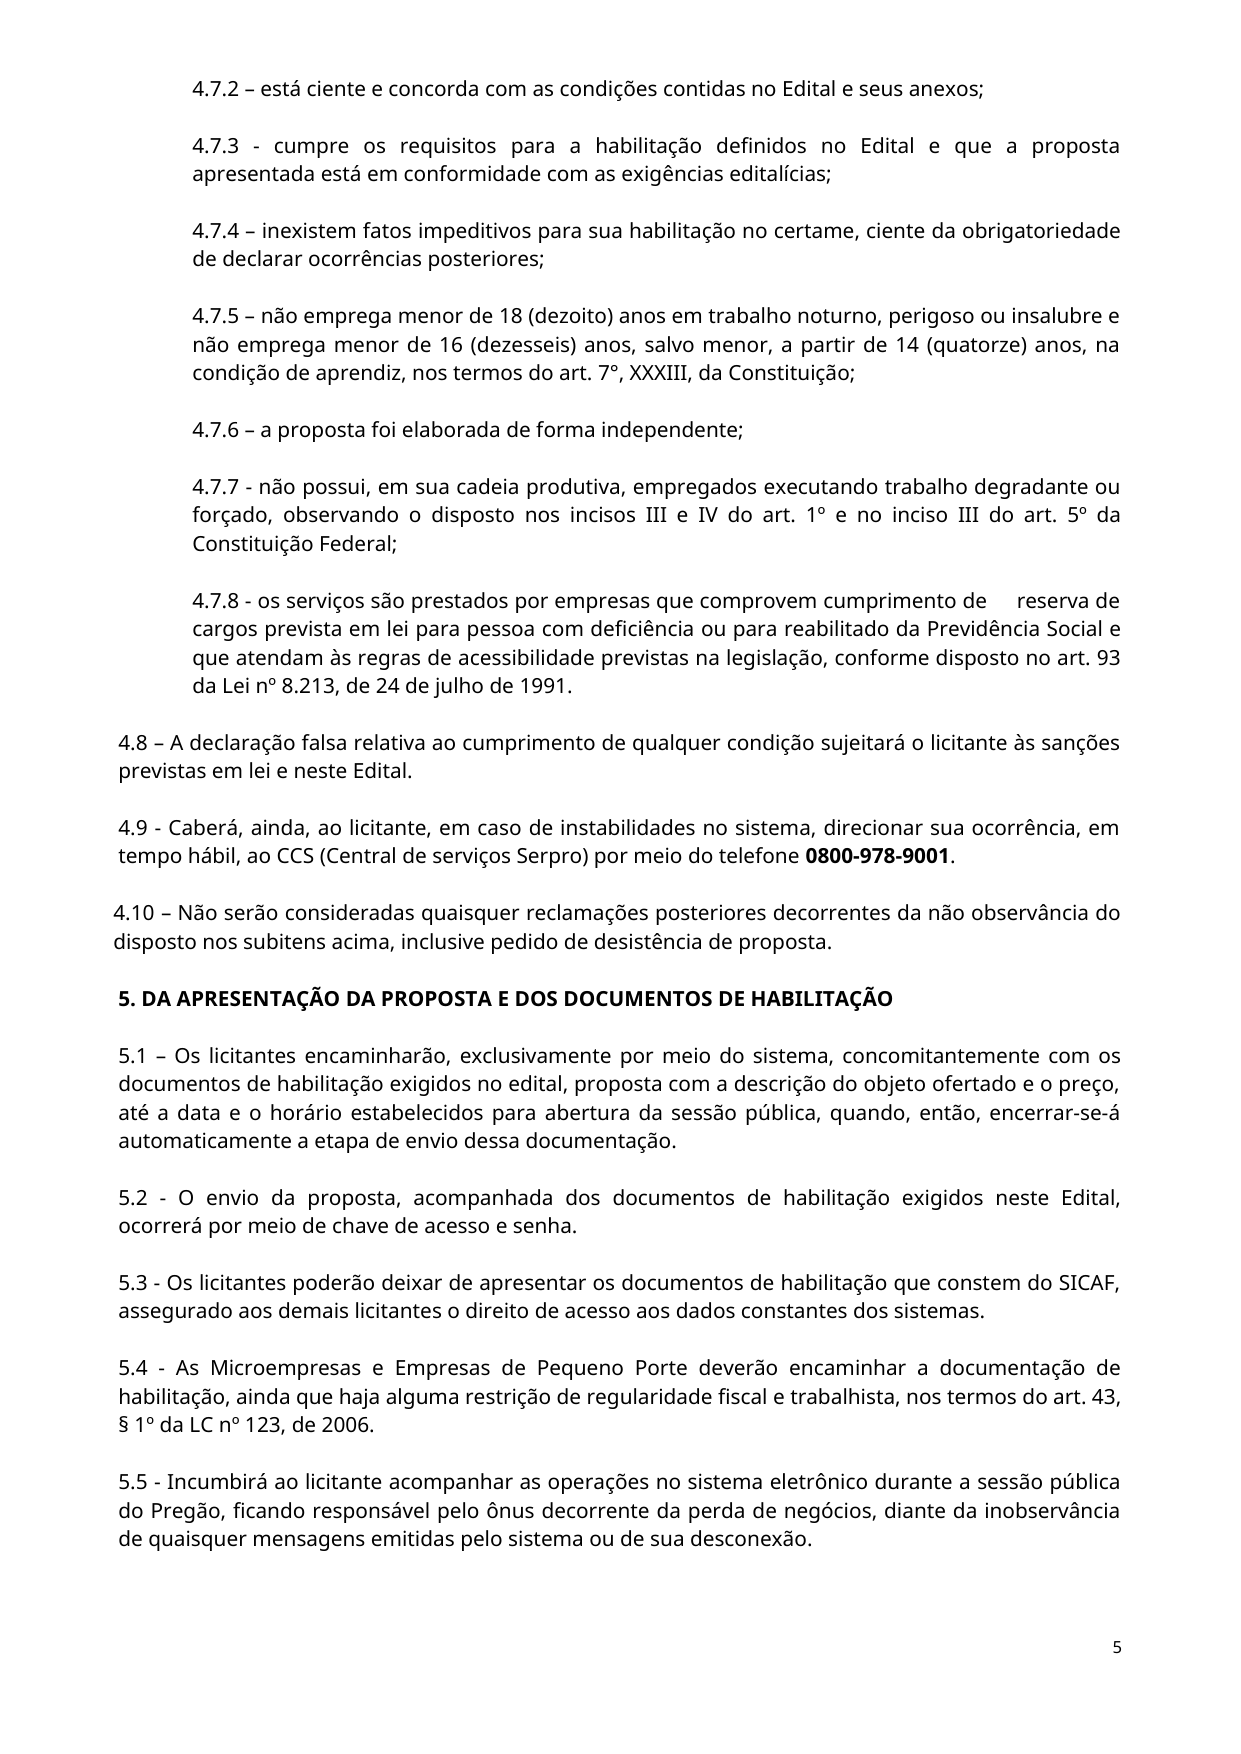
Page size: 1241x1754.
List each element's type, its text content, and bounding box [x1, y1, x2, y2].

text 5.2 - O envio da proposta, acompanhada dos documentos de habilitação exigidos neste Edital, ocorrerá por meio de chave de acesso e senha. [118, 1183, 1122, 1240]
text 4.7.8 - os serviços são prestados por empresas que comprovem cumprimento de reserva de cargos prevista em lei para pessoa com deficiência ou para reabilitado da Previdência Social e que atendam às regras de acessibilidade previstas na legislação, conforme disposto no art. 93 da Lei nº 8.213, de 24 de julho de 1991. [192, 586, 1122, 699]
text 4.10 – Não serão consideradas quaisquer reclamações posteriores decorrentes da não observância do disposto nos subitens acima, inclusive pedido de desistência de proposta. [113, 898, 1122, 955]
text 4.8 – A declaração falsa relativa ao cumprimento de qualquer condição sujeitará o licitante às sanções previstas em lei e neste Edital. [118, 728, 1122, 785]
text 5.4 - As Microempresas e Empresas de Pequeno Porte deverão encaminhar a documentação de habilitação, ainda que haja alguma restrição de regularidade fiscal e trabalhista, nos termos do art. 43, § 1º da LC nº 123, de 2006. [118, 1353, 1122, 1439]
text 5.5 - Incumbirá ao licitante acompanhar as operações no sistema eletrônico durante a sessão pública do Pregão, ficando responsável pelo ônus decorrente da perda de negócios, diante da inobservância de quaisquer mensagens emitidas pelo sistema ou de sua desconexão. [118, 1467, 1122, 1553]
text 4.9 - Caberá, ainda, ao licitante, em caso de instabilidades no sistema, direcionar sua ocorrência, em tempo hábil, ao CCS (Central de serviços Serpro) por meio do telefone 0800-978-9001. [118, 813, 1122, 870]
text 5. DA APRESENTAÇÃO DA PROPOSTA E DOS DOCUMENTOS DE HABILITAÇÃO [118, 984, 1122, 1012]
text 4.7.5 – não emprega menor de 18 (dezoito) anos em trabalho noturno, perigoso ou insalubre e não emprega menor de 16 (dezesseis) anos, salvo menor, a partir de 14 (quatorze) anos, na condição de aprendiz, nos termos do art. 7°, XXXIII, da Constituição; [192, 301, 1122, 387]
text 5.1 – Os licitantes encaminharão, exclusivamente por meio do sistema, concomitantemente com os documentos de habilitação exigidos no edital, proposta com a descrição do objeto ofertado e o preço, até a data e o horário estabelecidos para abertura da sessão pública, quando, então, encerrar-se-á automaticamente a etapa de envio dessa documentação. [118, 1041, 1122, 1154]
text 4.7.3 - cumpre os requisitos para a habilitação definidos no Edital e que a proposta apresentada está em conformidade com as exigências editalícias; [192, 131, 1122, 188]
text 4.7.6 – a proposta foi elaborada de forma independente; [192, 415, 1122, 443]
text 4.7.7 - não possui, em sua cadeia produtiva, empregados executando trabalho degradante ou forçado, observando o disposto nos incisos III e IV do art. 1º e no inciso III do art. 5º da Constituição Federal; [192, 472, 1122, 557]
text 4.7.4 – inexistem fatos impeditivos para sua habilitação no certame, ciente da obrigatoriedade de declarar ocorrências posteriores; [192, 216, 1122, 273]
text 5.3 - Os licitantes poderão deixar de apresentar os documentos de habilitação que constem do SICAF, assegurado aos demais licitantes o direito de acesso aos dados constantes dos sistemas. [118, 1268, 1122, 1325]
text 4.7.2 – está ciente e concorda com as condições contidas no Edital e seus anexos; [192, 74, 1122, 102]
